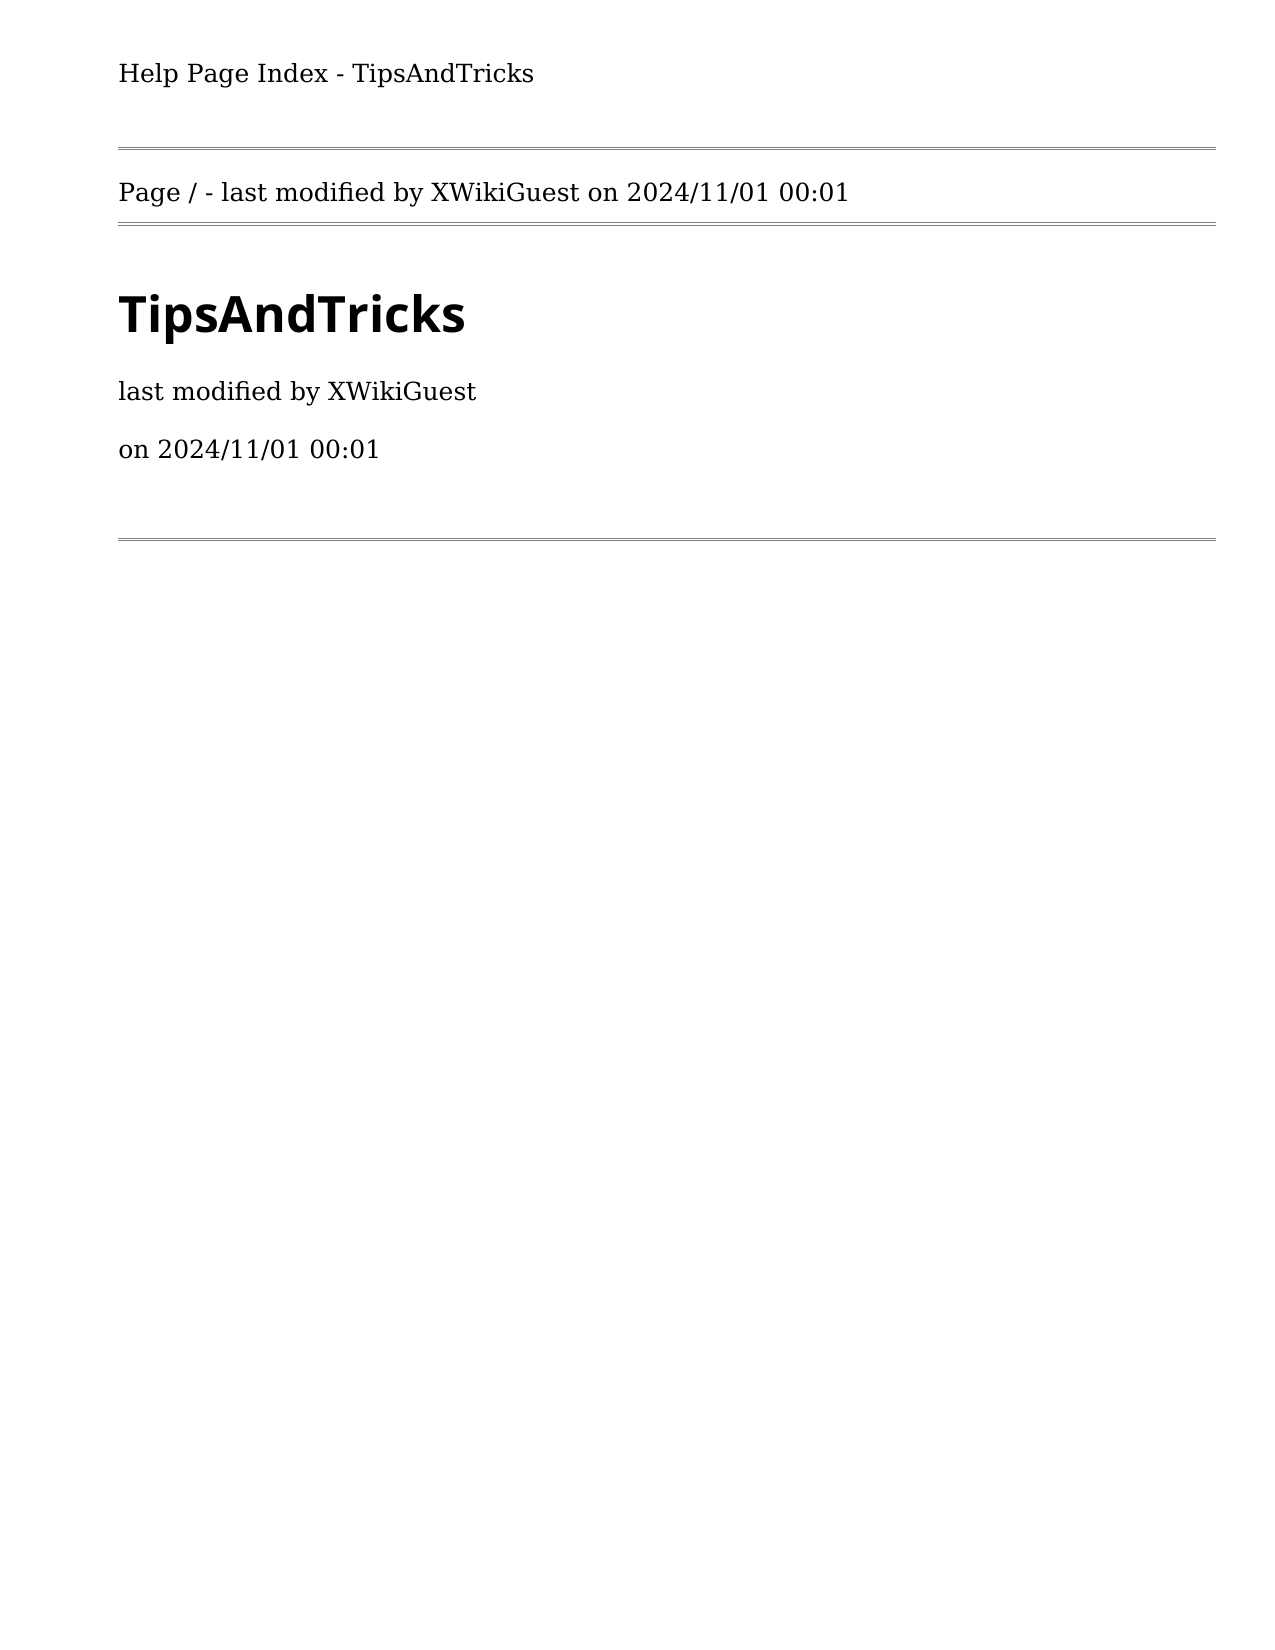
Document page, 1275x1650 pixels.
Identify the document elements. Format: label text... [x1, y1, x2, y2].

text last modified by XWikiGuest [118, 377, 1216, 406]
text on 2024/11/01 00:01 [118, 435, 1216, 464]
text Help Page Index - TipsAndTricks [118, 59, 1216, 88]
text Page / - last modified by XWikiGuest on 2024/11/01 00:01 [118, 179, 1216, 208]
subtitle TipsAndTricks [118, 279, 1216, 347]
